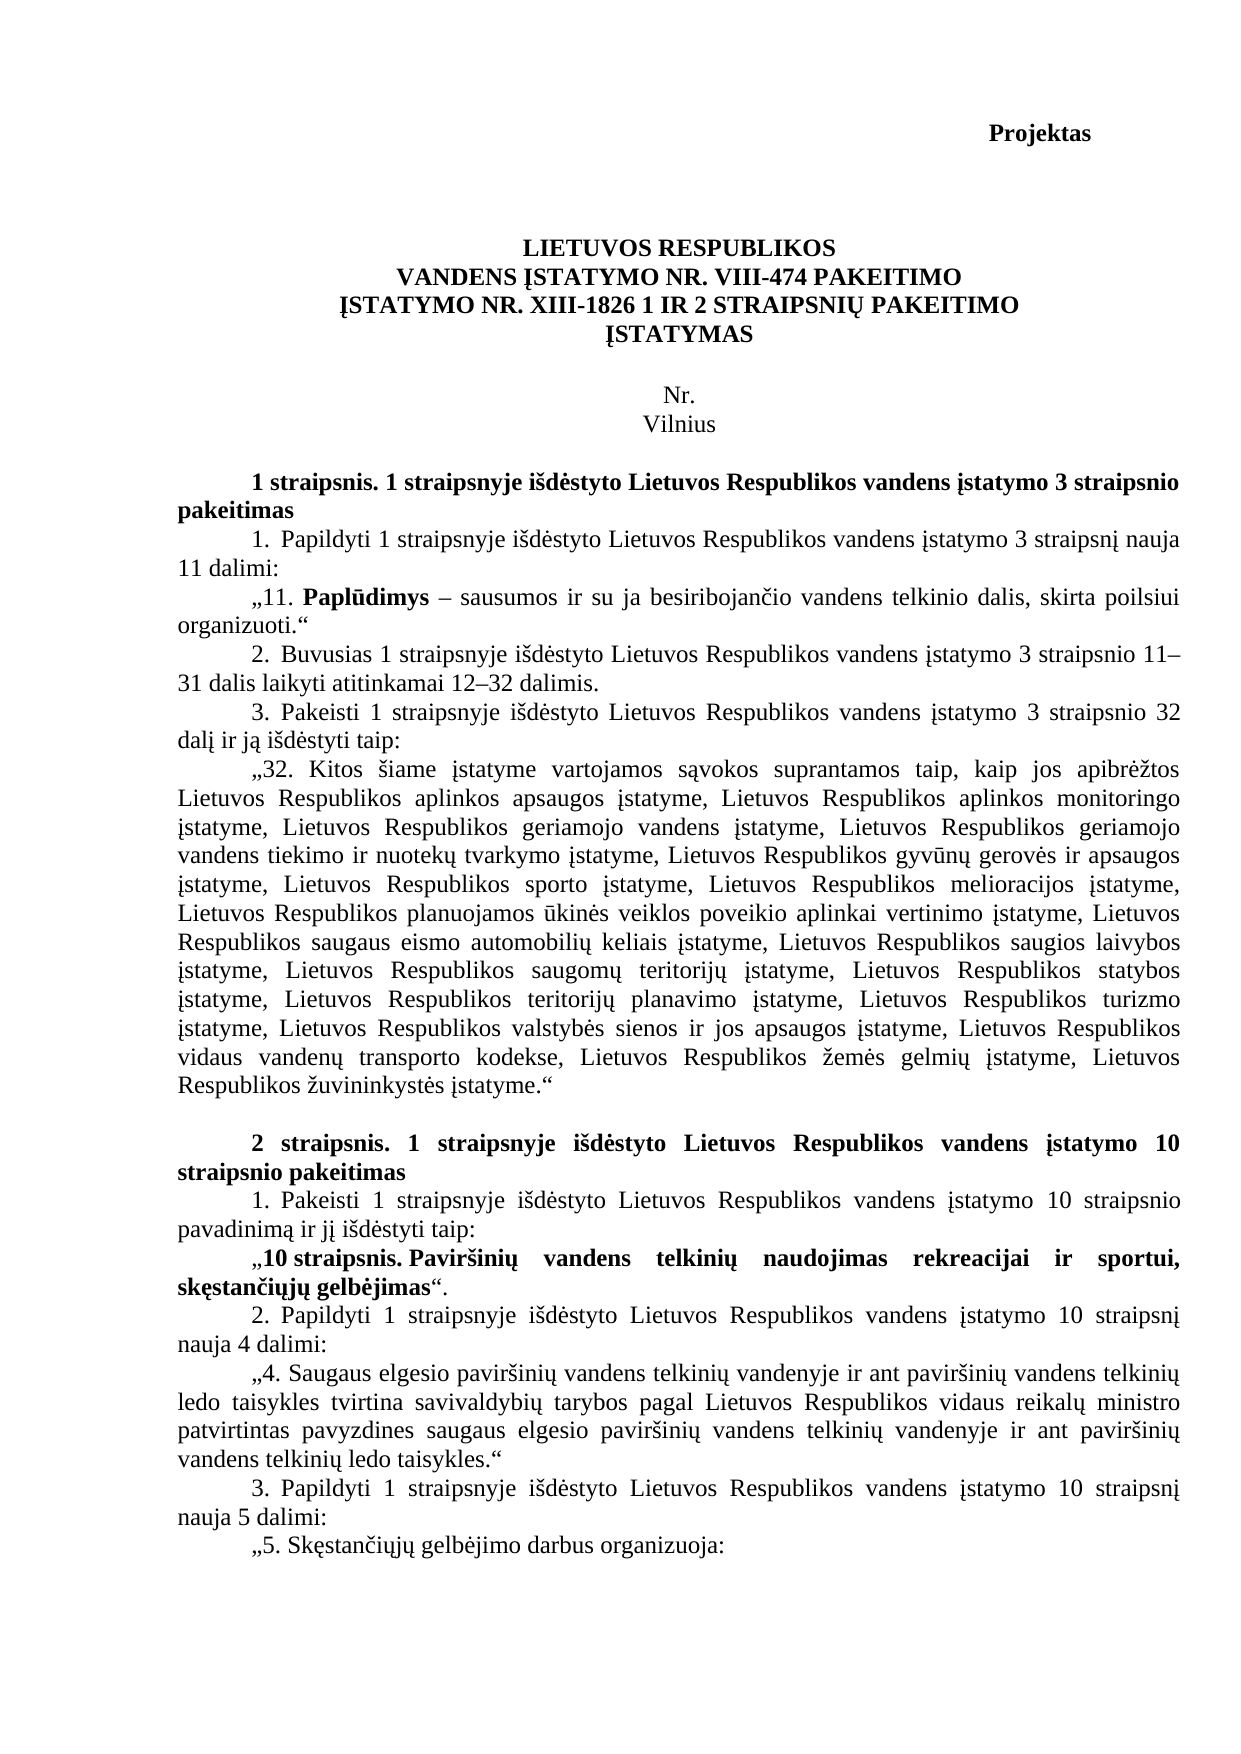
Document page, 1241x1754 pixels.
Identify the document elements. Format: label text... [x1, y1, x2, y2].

text VANDENS ĮSTATYMO NR. VIII-474 PAKEITIMO [177, 262, 1181, 291]
text 3. Pakeisti 1 straipsnyje išdėstyto Lietuvos Respublikos vandens įstatymo 3 straipsnio 32 dalį ir ją išdėstyti taip: [177, 697, 1181, 754]
text 1. Pakeisti 1 straipsnyje išdėstyto Lietuvos Respublikos vandens įstatymo 10 straipsnio pavadinimą ir jį išdėstyti taip: [177, 1186, 1181, 1243]
text „11. Paplūdimys – sausumos ir su ja besiribojančio vandens telkinio dalis, skirta poilsiui organizuoti.“ [177, 582, 1181, 639]
text 1 straipsnis. 1 straipsnyje išdėstyto Lietuvos Respublikos vandens įstatymo 3 straipsnio pakeitimas [177, 467, 1181, 524]
text Vilnius [177, 409, 1181, 438]
text „5. Skęstančiųjų gelbėjimo darbus organizuoja: [177, 1531, 1181, 1559]
text 1. Papildyti 1 straipsnyje išdėstyto Lietuvos Respublikos vandens įstatymo 3 straipsnį nauja 11 dalimi: [177, 524, 1181, 582]
text ĮSTATYMAS [177, 319, 1181, 348]
text Nr. [177, 381, 1181, 409]
text „10 straipsnis. Paviršinių vandens telkinių naudojimas rekreacijai ir sportui, skęstančiųjų gelbėjimas“. [177, 1243, 1181, 1301]
text 2. Papildyti 1 straipsnyje išdėstyto Lietuvos Respublikos vandens įstatymo 10 straipsnį nauja 4 dalimi: [177, 1301, 1181, 1358]
text 3. Papildyti 1 straipsnyje išdėstyto Lietuvos Respublikos vandens įstatymo 10 straipsnį nauja 5 dalimi: [177, 1473, 1181, 1531]
text Projektas [988, 118, 1181, 147]
text 2 straipsnis. 1 straipsnyje išdėstyto Lietuvos Respublikos vandens įstatymo 10 straipsnio pakeitimas [177, 1128, 1181, 1186]
text 2. Buvusias 1 straipsnyje išdėstyto Lietuvos Respublikos vandens įstatymo 3 straipsnio 11–31 dalis laikyti atitinkamai 12–32 dalimis. [177, 639, 1181, 697]
text „4. Saugaus elgesio paviršinių vandens telkinių vandenyje ir ant paviršinių vandens telkinių ledo taisykles tvirtina savivaldybių tarybos pagal Lietuvos Respublikos vidaus reikalų ministro patvirtintas pavyzdines saugaus elgesio paviršinių vandens telkinių vandenyje ir ant paviršinių vandens telkinių ledo taisykles.“ [177, 1358, 1181, 1473]
text LIETUVOS RESPUBLIKOS [177, 233, 1181, 262]
text „32. Kitos šiame įstatyme vartojamos sąvokos suprantamos taip, kaip jos apibrėžtos Lietuvos Respublikos aplinkos apsaugos įstatyme, Lietuvos Respublikos aplinkos monitoringo įstatyme, Lietuvos Respublikos geriamojo vandens įstatyme, Lietuvos Respublikos geriamojo vandens tiekimo ir nuotekų tvarkymo įstatyme, Lietuvos Respublikos gyvūnų gerovės ir apsaugos įstatyme, Lietuvos Respublikos sporto įstatyme, Lietuvos Respublikos melioracijos įstatyme, Lietuvos Respublikos planuojamos ūkinės veiklos poveikio aplinkai vertinimo įstatyme, Lietuvos Respublikos saugaus eismo automobilių keliais įstatyme, Lietuvos Respublikos saugios laivybos įstatyme, Lietuvos Respublikos saugomų teritorijų įstatyme, Lietuvos Respublikos statybos įstatyme, Lietuvos Respublikos teritorijų planavimo įstatyme, Lietuvos Respublikos turizmo įstatyme, Lietuvos Respublikos valstybės sienos ir jos apsaugos įstatyme, Lietuvos Respublikos vidaus vandenų transporto kodekse, Lietuvos Respublikos žemės gelmių įstatyme, Lietuvos Respublikos žuvininkystės įstatyme.“ [177, 754, 1181, 1099]
text ĮSTATYMO NR. XIII-1826 1 IR 2 STRAIPSNIŲ PAKEITIMO [177, 291, 1181, 319]
